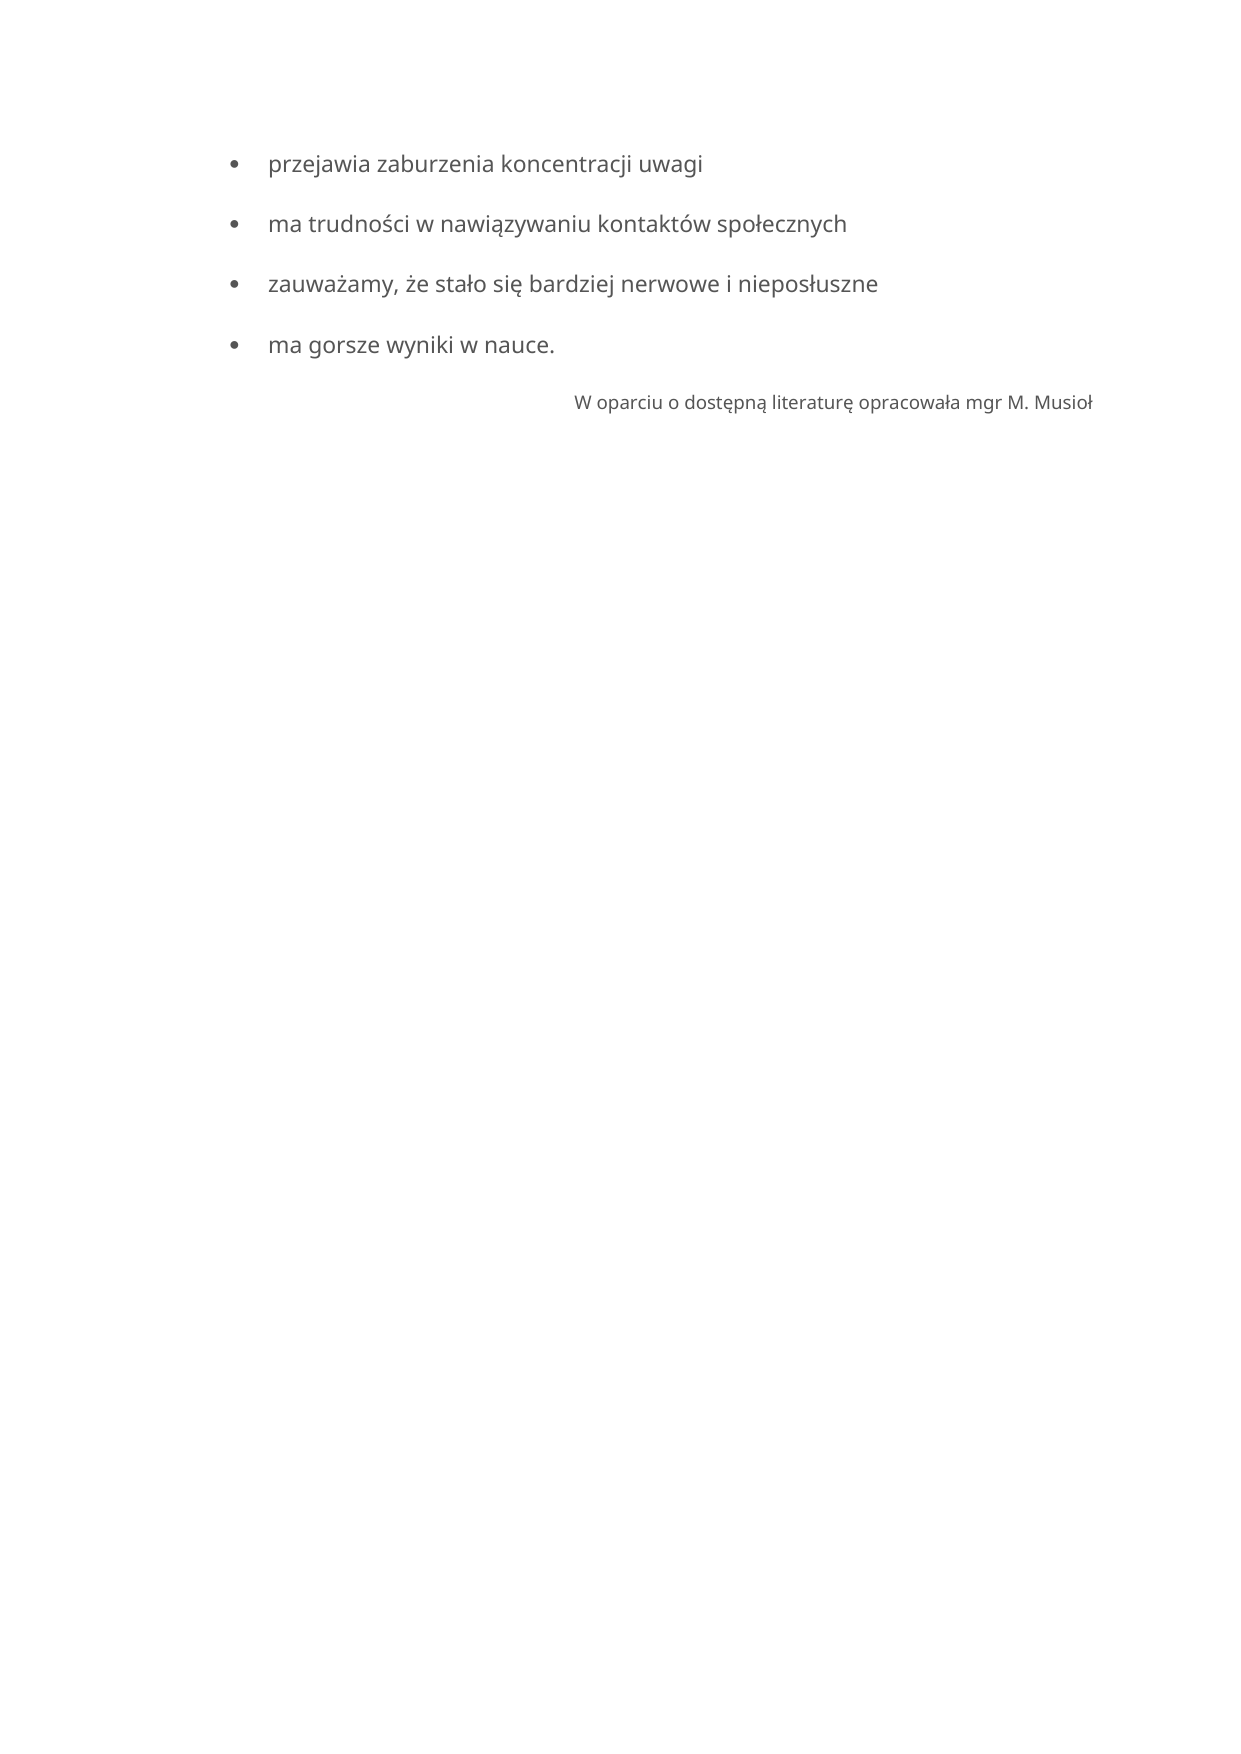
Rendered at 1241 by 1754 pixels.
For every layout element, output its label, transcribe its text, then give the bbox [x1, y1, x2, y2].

text W oparciu o dostępną literaturę opracowała mgr M. Musioł [230, 389, 1093, 415]
list przejawia zaburzenia koncentracji uwagi [230, 148, 1093, 179]
list ma trudności w nawiązywaniu kontaktów społecznych [230, 208, 1093, 239]
list zauważamy, że stało się bardziej nerwowe i nieposłuszne [230, 268, 1093, 300]
list ma gorsze wyniki w nauce. [230, 329, 1093, 360]
